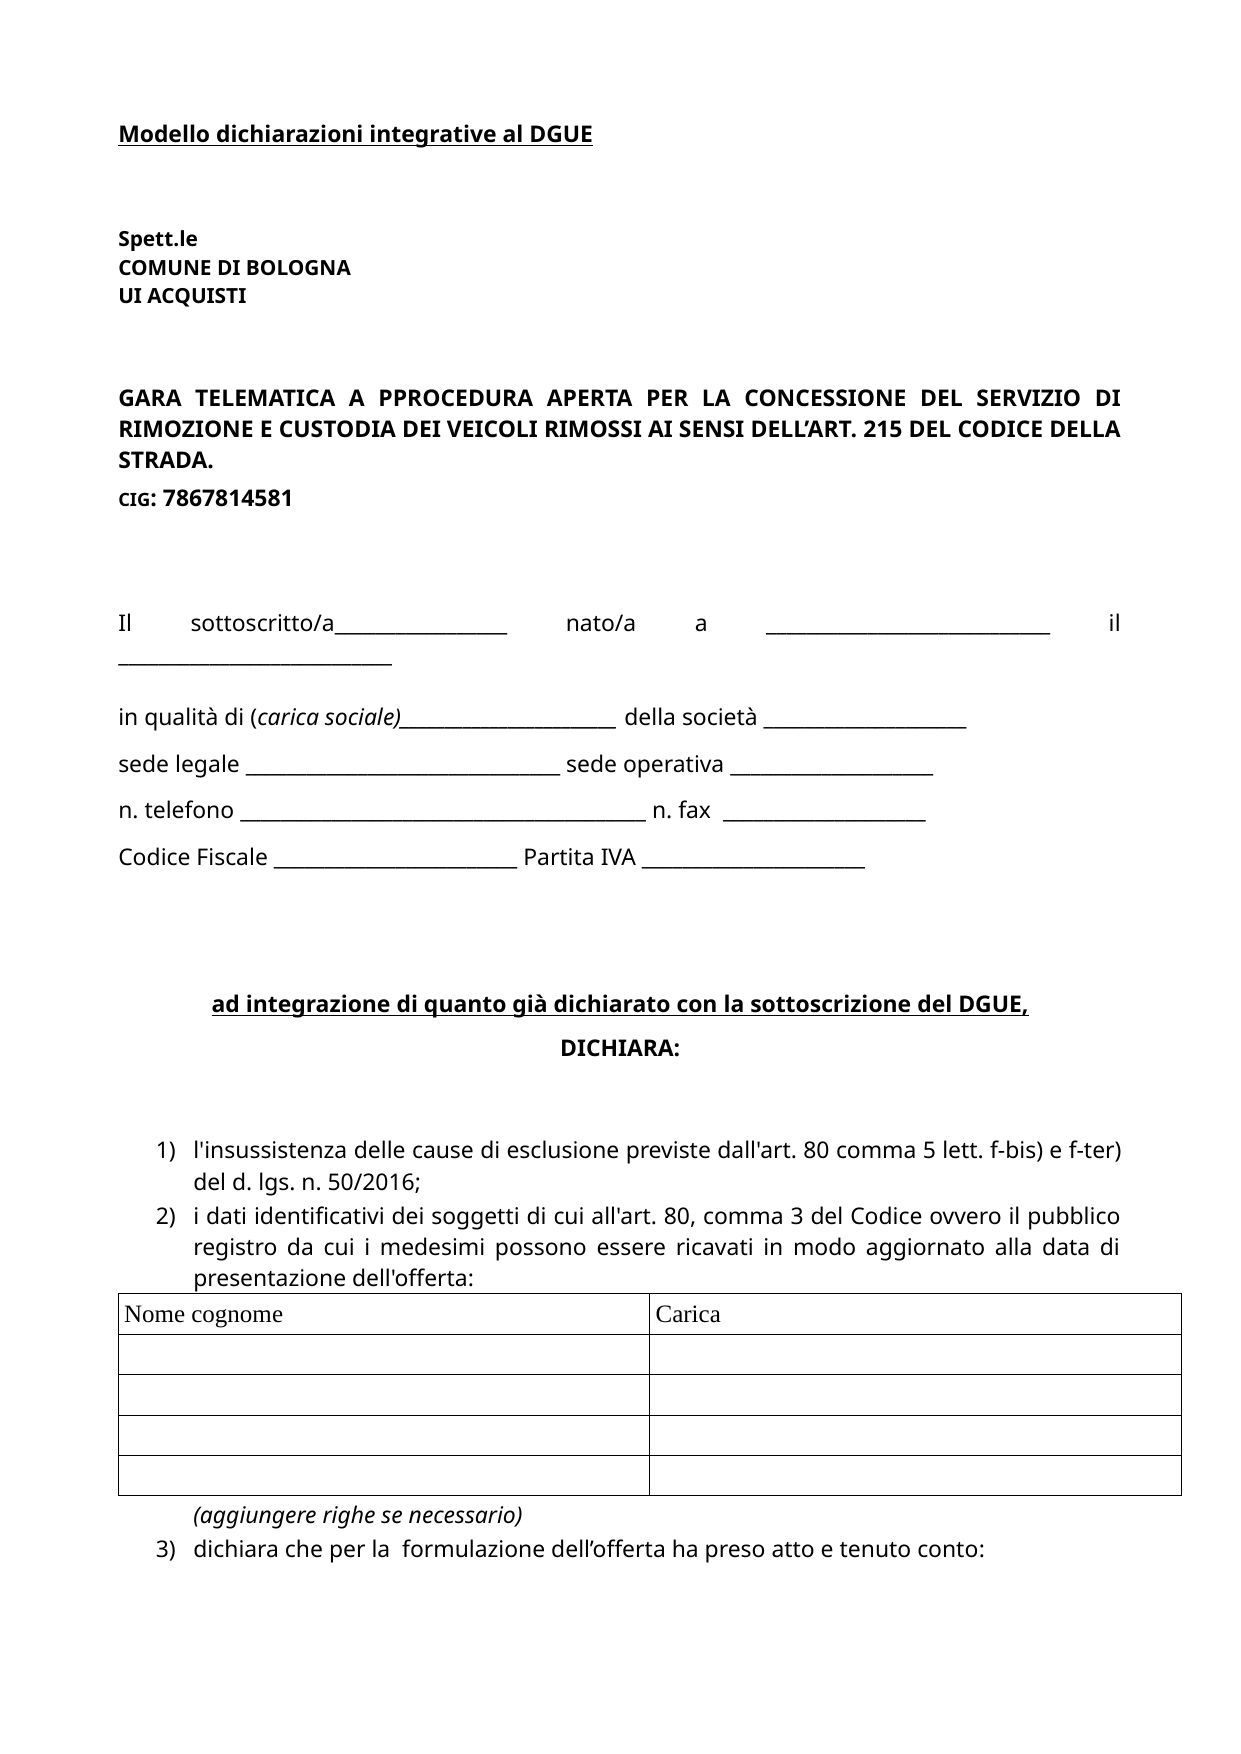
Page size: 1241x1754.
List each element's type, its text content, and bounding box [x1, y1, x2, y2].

list l'insussistenza delle cause di esclusione previste dall'art. 80 comma 5 lett. f-bis) e f-ter) del d. lgs. n. 50/2016; [156, 1134, 1122, 1197]
table_cell [650, 1335, 1181, 1374]
text Codice Fiscale ________________________ Partita IVA ______________________ [118, 841, 1122, 872]
text (aggiungere righe se necessario) [193, 1498, 1122, 1530]
table_cell [119, 1456, 649, 1495]
table_cell [119, 1335, 649, 1374]
text Modello dichiarazioni integrative al DGUE [118, 118, 1122, 149]
table_cell [650, 1375, 1181, 1414]
text UI ACQUISTI [118, 281, 1122, 310]
text ad integrazione di quanto già dichiarato con la sottoscrizione del DGUE, [118, 988, 1122, 1019]
text cig: 7867814581 [118, 482, 1122, 513]
text n. telefono ________________________________________ n. fax ____________________ [118, 794, 1122, 826]
table_header Carica [650, 1294, 1181, 1334]
list dichiara che per la formulazione dell’offerta ha preso atto e tenuto conto: [156, 1533, 1122, 1564]
text in qualità di (carica sociale)________________________ della società ____________________ [118, 701, 1122, 732]
table_cell [650, 1456, 1181, 1495]
table_header Nome cognome [119, 1294, 649, 1334]
text sede legale _______________________________ sede operativa ____________________ [118, 747, 1122, 779]
text DICHIARA: [118, 1032, 1122, 1063]
text Il sottoscritto/a_________________ nato/a a ____________________________ il ___________________________ [118, 607, 1122, 669]
table_cell [119, 1375, 649, 1414]
subtitle COMUNE DI BOLOGNA [118, 253, 1122, 281]
table_cell [119, 1416, 649, 1455]
list i dati identificativi dei soggetti di cui all'art. 80, comma 3 del Codice ovvero il pubblico registro da cui i medesimi possono essere ricavati in modo aggiornato alla data di presentazione dell'offerta: [156, 1199, 1122, 1293]
subtitle Spett.le [118, 224, 1122, 253]
table_cell [650, 1416, 1181, 1455]
text GARA TELEMATICA A PPROCEDURA APERTA PER LA CONCESSIONE DEL SERVIZIO DI RIMOZIONE E CUSTODIA DEI VEICOLI RIMOSSI AI SENSI DELL’ART. 215 DEL CODICE DELLA STRADA. [118, 382, 1122, 476]
